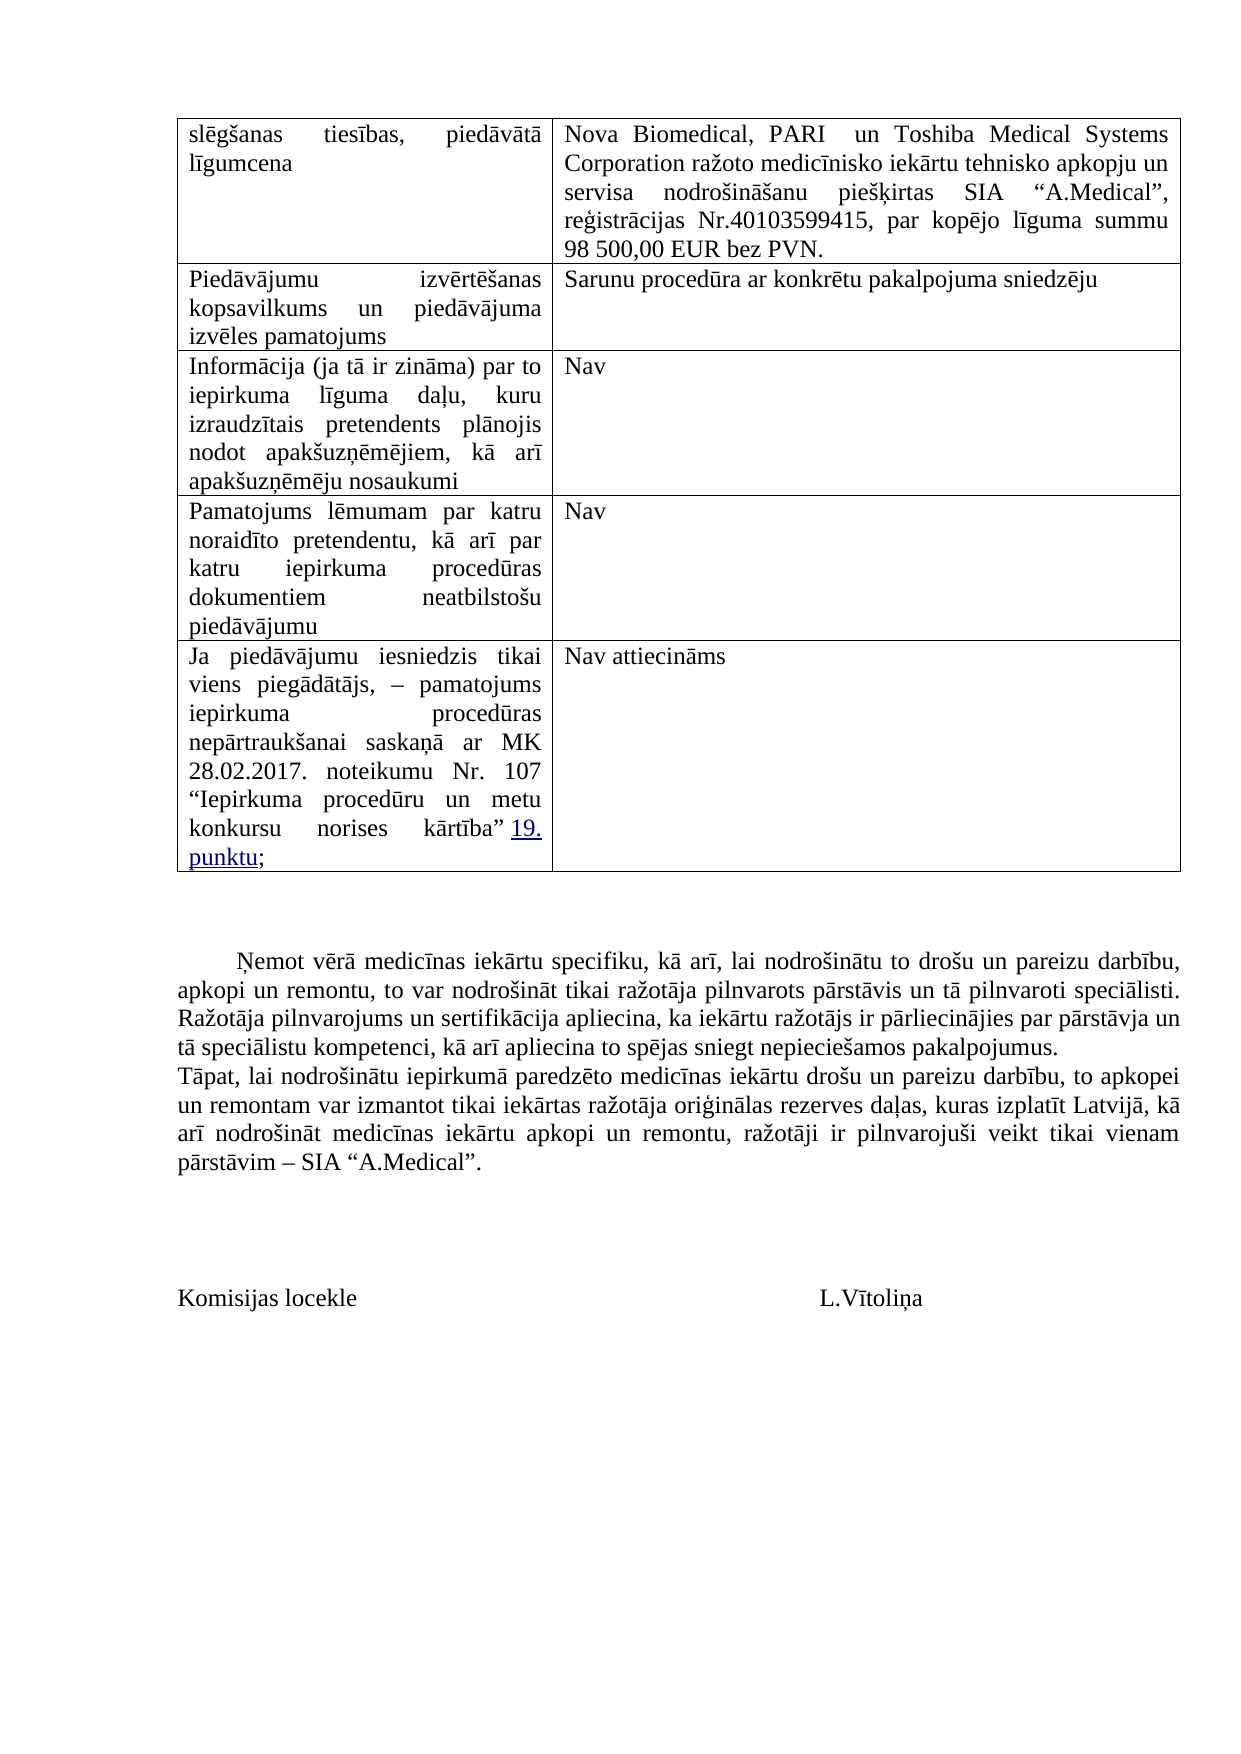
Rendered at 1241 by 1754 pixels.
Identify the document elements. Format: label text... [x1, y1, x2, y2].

table_cell Piedāvājumu izvērtēšanas kopsavilkums un piedāvājuma izvēles pamatojums [178, 264, 552, 350]
table_cell Nav [553, 496, 1180, 640]
text Ņemot vērā medicīnas iekārtu specifiku, kā arī, lai nodrošinātu to drošu un pareizu darbību, apkopi un remontu, to var nodrošināt tikai ražotāja pilnvarots pārstāvis un tā pilnvaroti speciālisti. Ražotāja pilnvarojums un sertifikācija apliecina, ka iekārtu ražotājs ir pārliecinājies par pārstāvja un tā speciālistu kompetenci, kā arī apliecina to spējas sniegt nepieciešamos pakalpojumus. [177, 946, 1181, 1061]
text Komisijas locekle L.Vītoliņa [177, 1283, 1181, 1312]
table_cell Sarunu procedūra ar konkrētu pakalpojuma sniedzēju [553, 264, 1180, 350]
table_cell Nova Biomedical, PARI un Toshiba Medical Systems Corporation ražoto medicīnisko iekārtu tehnisko apkopju un servisa nodrošināšanu piešķirtas SIA “A.Medical”, reģistrācijas Nr.40103599415, par kopējo līguma summu 98 500,00 EUR bez PVN. [553, 119, 1180, 263]
table_cell Ja piedāvājumu iesniedzis tikai viens piegādātājs, – pamatojums iepirkuma procedūras nepārtraukšanai saskaņā ar MK 28.02.2017. noteikumu Nr. 107 “Iepirkuma procedūru un metu konkursu norises kārtība” 19. punktu; [178, 641, 552, 871]
text Tāpat, lai nodrošinātu iepirkumā paredzēto medicīnas iekārtu drošu un pareizu darbību, to apkopei un remontam var izmantot tikai iekārtas ražotāja oriģinālas rezerves daļas, kuras izplatīt Latvijā, kā arī nodrošināt medicīnas iekārtu apkopi un remontu, ražotāji ir pilnvarojuši veikt tikai vienam pārstāvim – SIA “A.Medical”. [177, 1061, 1181, 1176]
table_cell slēgšanas tiesības, piedāvātā līgumcena [178, 119, 552, 263]
table_cell Pamatojums lēmumam par katru noraidīto pretendentu, kā arī par katru iepirkuma procedūras dokumentiem neatbilstošu piedāvājumu [178, 496, 552, 640]
table_cell Nav [553, 351, 1180, 495]
table_cell Nav attiecināms [553, 641, 1180, 871]
table_cell Informācija (ja tā ir zināma) par to iepirkuma līguma daļu, kuru izraudzītais pretendents plānojis nodot apakšuzņēmējiem, kā arī apakšuzņēmēju nosaukumi [178, 351, 552, 495]
